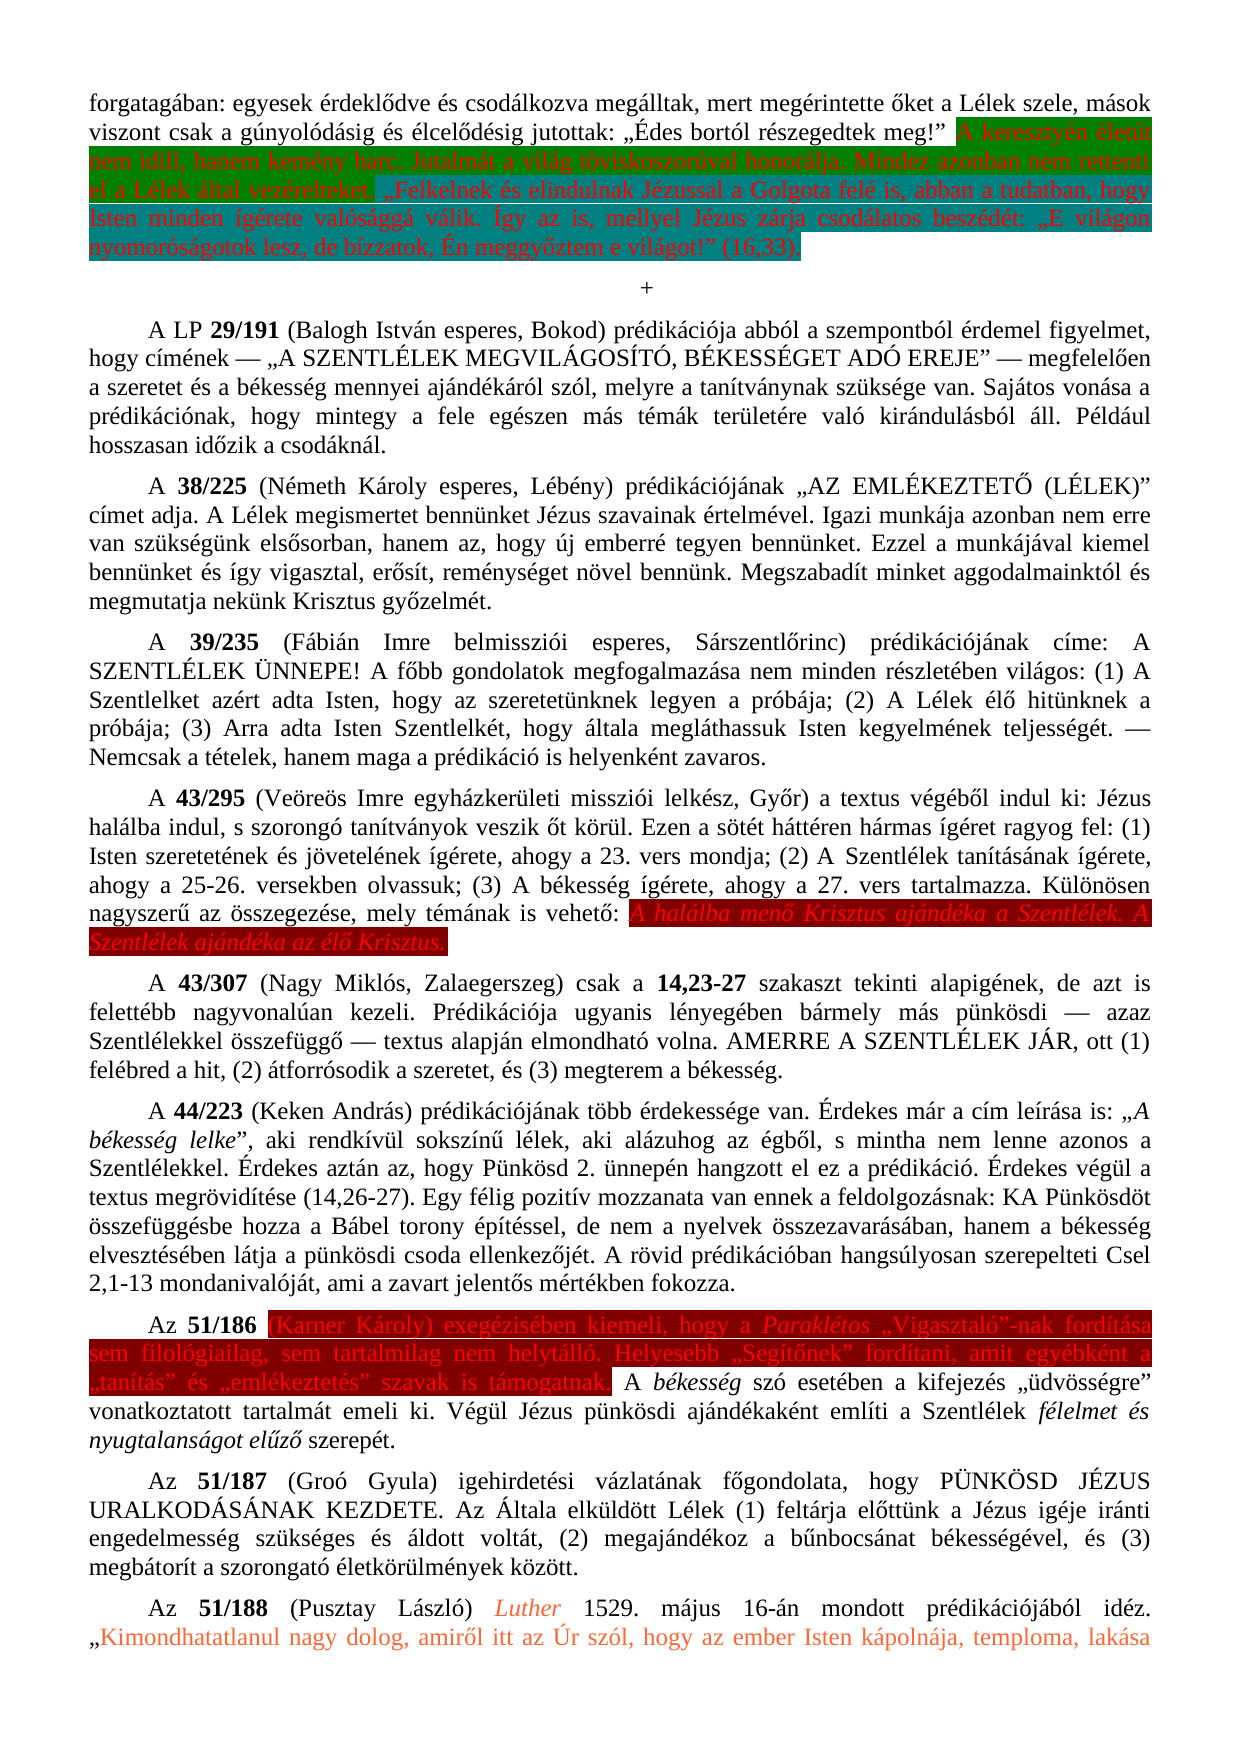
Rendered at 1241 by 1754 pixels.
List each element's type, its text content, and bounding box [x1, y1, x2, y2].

text A 43/307 (Nagy Miklós, Zalaegerszeg) csak a 14,23-27 szakaszt tekinti alapigének, de azt is felettébb nagyvonalúan kezeli. Prédikációja ugyanis lényegében bármely más pünkösdi ― azaz Szentlélekkel összefüggő ― textus alapján elmondható volna. AMERRE A SZENTLÉLEK JÁR, ott (1) felébred a hit, (2) átforrósodik a szeretet, és (3) megterem a békesség. [88, 968, 1152, 1083]
text A 44/223 (Keken András) prédikációjának több érdekessége van. Érdekes már a cím leírása is: „A békesség lelke”, aki rendkívül sokszínű lélek, aki alázuhog az égből, s mintha nem lenne azonos a Szentlélekkel. Érdekes aztán az, hogy Pünkösd 2. ünnepén hangzott el ez a prédikáció. Érdekes végül a textus megrövidítése (14,26-27). Egy félig pozitív mozzanata van ennek a feldolgozásnak: KA Pünkösdöt összefüggésbe hozza a Bábel torony építéssel, de nem a nyelvek összezavarásában, hanem a békesség elvesztésében látja a pünkösdi csoda ellenkezőjét. A rövid prédikációban hangsúlyosan szerepelteti Csel 2,1-13 mondanivalóját, ami a zavart jelentős mértékben fokozza. [88, 1096, 1152, 1297]
text A 43/295 (Veöreös Imre egyházkerületi missziói lelkész, Győr) a textus végéből indul ki: Jézus halálba indul, s szorongó tanítványok veszik őt körül. Ezen a sötét háttéren hármas ígéret ragyog fel: (1) Isten szeretetének és jövetelének ígérete, ahogy a 23. vers mondja; (2) A Szentlélek tanításának ígérete, ahogy a 25-26. versekben olvassuk; (3) A békesség ígérete, ahogy a 27. vers tartalmazza. Különösen nagyszerű az összegezése, mely témának is vehető: A halálba menő Krisztus ajándéka a Szentlélek. A Szentlélek ajándéka az élő Krisztus. [88, 783, 1152, 956]
text A 39/235 (Fábián Imre belmissziói esperes, Sárszentlőrinc) prédikációjának címe: A SZENTLÉLEK ÜNNEPE! A főbb gondolatok megfogalmazása nem minden részletében világos: (1) A Szentlelket azért adta Isten, hogy az szeretetünknek legyen a próbája; (2) A Lélek élő hitünknek a próbája; (3) Arra adta Isten Szentlelkét, hogy általa megláthassuk Isten kegyelmének teljességét. ― Nemcsak a tételek, hanem maga a prédikáció is helyenként zavaros. [88, 627, 1152, 771]
text A LP 29/191 (Balogh István esperes, Bokod) prédikációja abból a szempontból érdemel figyelmet, hogy címének ― „A SZENTLÉLEK MEGVILÁGOSÍTÓ, BÉKESSÉGET ADÓ EREJE” ― megfelelően a szeretet és a békesség mennyei ajándékáról szól, melyre a tanítványnak szüksége van. Sajátos vonása a prédikációnak, hogy mintegy a fele egészen más témák területére való kirándulásból áll. Például hosszasan időzik a csodáknál. [88, 315, 1152, 458]
text Az 51/188 (Pusztay László) Luther 1529. május 16-án mondott prédikációjából idéz. „Kimondhatatlanul nagy dolog, amiről itt az Úr szól, hogy az ember Isten kápolnája, temploma, lakása [88, 1593, 1152, 1651]
text forgatagában: egyesek érdeklődve és csodálkozva megálltak, mert megérintette őket a Lélek szele, mások viszont csak a gúnyolódásig és élcelődésig jutottak: „Édes bortól részegedtek meg!” A keresztyén életút nem idill, hanem kemény harc. Jutalmát a világ töviskoszorúval honorálja. Mindez azonban nem rettenti el a Lélek által vezérelteket. „Felkelnek és elindulnak Jézussal a Golgota felé is, abban a tudatban, hogy Isten minden ígérete valósággá válik. Így az is, mellyel Jézus zárja csodálatos beszédét: „E világon nyomoróságotok lesz, de bízzatok, Én meggyőztem e világot!” (16,33). [88, 88, 1152, 261]
text Az 51/187 (Groó Gyula) igehirdetési vázlatának főgondolata, hogy PÜNKÖSD JÉZUS URALKODÁSÁNAK KEZDETE. Az Általa elküldött Lélek (1) feltárja előttünk a Jézus igéje iránti engedelmesség szükséges és áldott voltát, (2) megajándékoz a bűnbocsánat békességével, és (3) megbátorít a szorongató életkörülmények között. [88, 1466, 1152, 1581]
text + [88, 273, 1152, 302]
text Az 51/186 (Karner Károly) exegézisében kiemeli, hogy a Paraklétos „Vigasztaló”-nak fordítása sem filológiailag, sem tartalmilag nem helytálló. Helyesebb „Segítőnek” fordítani, amit egyébként a „tanítás” és „emlékeztetés” szavak is támogatnak. A békesség szó esetében a kifejezés „üdvösségre” vonatkoztatott tartalmát emeli ki. Végül Jézus pünkösdi ajándékaként említi a Szentlélek félelmet és nyugtalanságot elűző szerepét. [88, 1310, 1152, 1453]
text A 38/225 (Németh Károly esperes, Lébény) prédikációjának „AZ EMLÉKEZTETŐ (LÉLEK)” címet adja. A Lélek megismertet bennünket Jézus szavainak értelmével. Igazi munkája azonban nem erre van szükségünk elsősorban, hanem az, hogy új emberré tegyen bennünket. Ezzel a munkájával kiemel bennünket és így vigasztal, erősít, reménységet növel bennünk. Megszabadít minket aggodalmainktól és megmutatja nekünk Krisztus győzelmét. [88, 471, 1152, 615]
